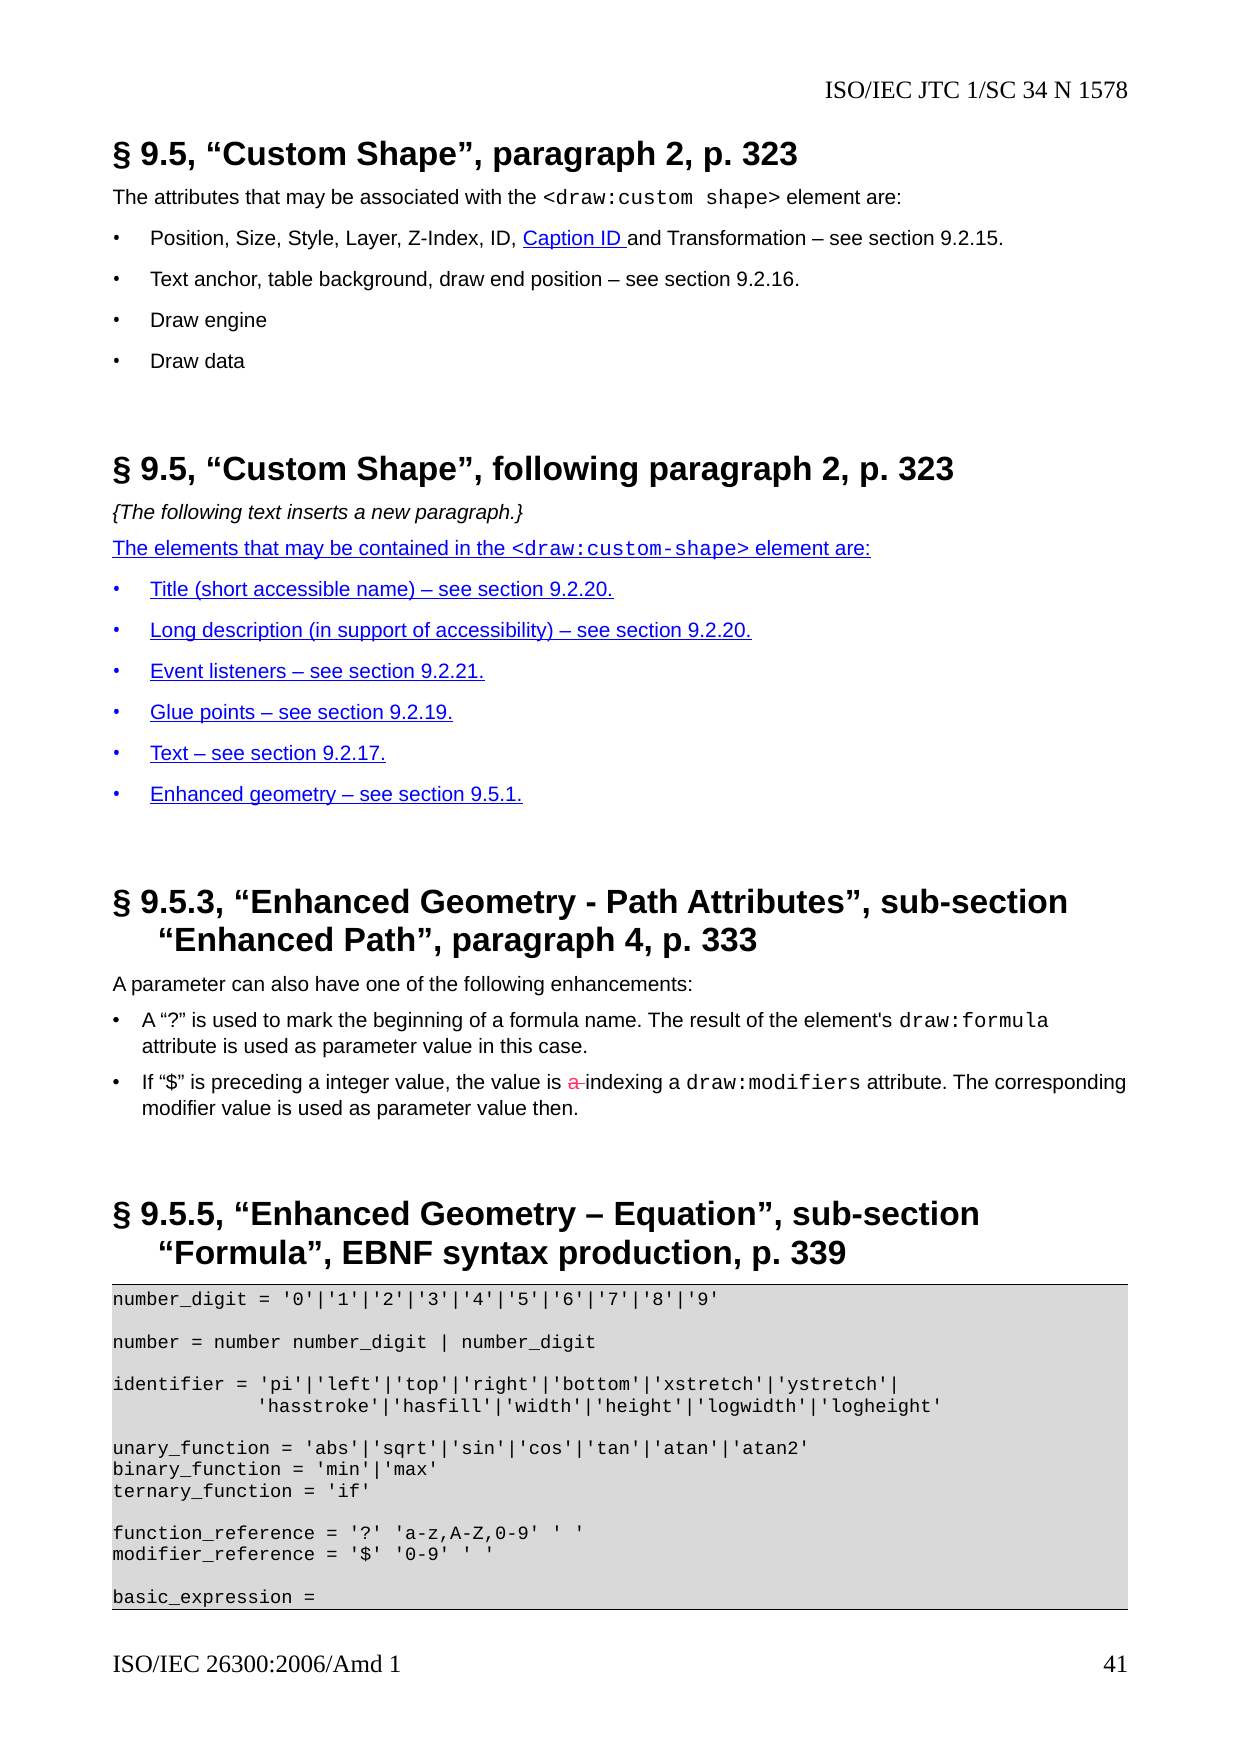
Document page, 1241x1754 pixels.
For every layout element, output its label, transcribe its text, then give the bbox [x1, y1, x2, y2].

list Glue points – see section 9.2.19. [112, 697, 1128, 726]
list Position, Size, Style, Layer, Z-Index, ID, Caption ID and Transformation – see section 9.2.15. [112, 223, 1128, 252]
text A parameter can also have one of the following enhancements: [112, 971, 1128, 995]
text {The following text inserts a new paragraph.} [112, 500, 1128, 524]
text The attributes that may be associated with the <draw:custom shape> element are: [112, 185, 1128, 211]
text number_digit = '0'|'1'|'2'|'3'|'4'|'5'|'6'|'7'|'8'|'9' [112, 1285, 1128, 1311]
list Title (short accessible name) – see section 9.2.20. [112, 574, 1128, 603]
text unary_function = 'abs'|'sqrt'|'sin'|'cos'|'tan'|'atan'|'atan2' [112, 1439, 1128, 1460]
text basic_expression = [112, 1588, 1128, 1609]
text binary_function = 'min'|'max' [112, 1460, 1128, 1481]
text modifier_reference = '$' '0-9' ' ' [112, 1545, 1128, 1566]
list Draw engine [112, 305, 1128, 334]
list Enhanced geometry – see section 9.5.1. [112, 779, 1128, 808]
subtitle § 9.5.3, “Enhanced Geometry - Path Attributes”, sub-section “Enhanced Path”, paragraph 4, p. 333 [112, 882, 1128, 959]
list A “?” is used to mark the beginning of a formula name. The result of the element's draw:formula attribute is used as parameter value in this case. [112, 1008, 1128, 1058]
list Long description (in support of accessibility) – see section 9.2.20. [112, 616, 1128, 644]
list Text anchor, table background, draw end position – see section 9.2.16. [112, 264, 1128, 293]
list If “$” is preceding a integer value, the value is a indexing a draw:modifiers attribute. The corresponding modifier value is used as parameter value then. [112, 1070, 1128, 1120]
subtitle § 9.5, “Custom Shape”, following paragraph 2, p. 323 [112, 449, 1128, 487]
list Text – see section 9.2.17. [112, 738, 1128, 767]
text identifier = 'pi'|'left'|'top'|'right'|'bottom'|'xstretch'|'ystretch'| 'hasstroke'|'hasfill'|'width'|'height'|'logwidth'|'logheight' [112, 1375, 1128, 1418]
subtitle § 9.5, “Custom Shape”, paragraph 2, p. 323 [112, 134, 1128, 173]
text function_reference = '?' 'a-z,A-Z,0-9' ' ' [112, 1524, 1128, 1545]
text number = number number_digit | number_digit [112, 1333, 1128, 1354]
list Event listeners – see section 9.2.21. [112, 656, 1128, 685]
text ternary_function = 'if' [112, 1481, 1128, 1503]
list Draw data [112, 346, 1128, 375]
subtitle § 9.5.5, “Enhanced Geometry – Equation”, sub-section “Formula”, EBNF syntax production, p. 339 [112, 1194, 1128, 1271]
text The elements that may be contained in the <draw:custom-shape> element are: [112, 536, 1128, 562]
